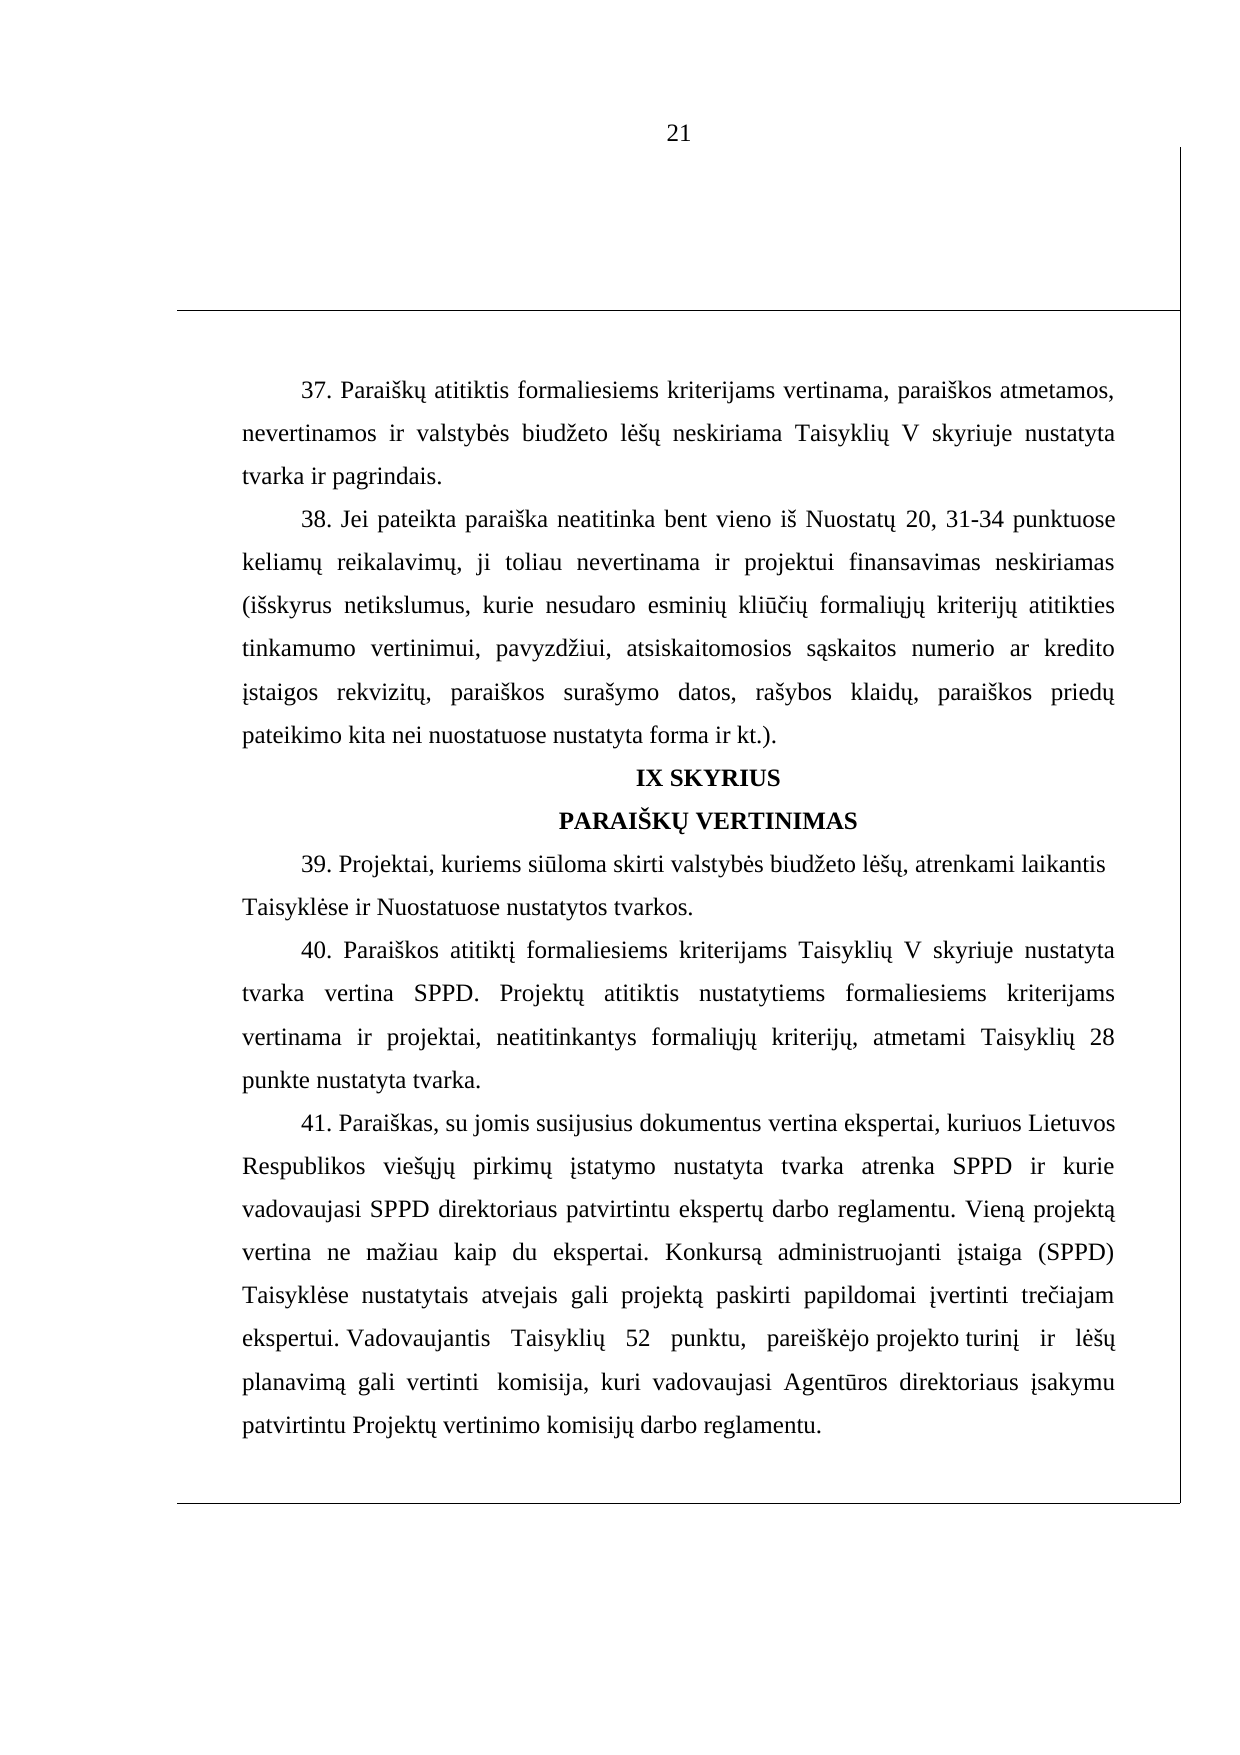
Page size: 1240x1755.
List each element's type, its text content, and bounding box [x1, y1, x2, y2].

text 39. Projektai, kuriems siūloma skirti valstybės biudžeto lėšų, atrenkami laikantis Taisyklėse ir Nuostatuose nustatytos tvarkos. [177, 784, 1180, 871]
text 41. Paraiškas, su jomis susijusius dokumentus vertina ekspertai, kuriuos Lietuvos Respublikos viešųjų pirkimų įstatymo nustatyta tvarka atrenka SPPD ir kurie vadovaujasi SPPD direktoriaus patvirtintu ekspertų darbo reglamentu. Vieną projektą vertina ne mažiau kaip du ekspertai. Konkursą administruojanti įstaiga (SPPD) Taisyklėse nustatytais atvejais gali projektą paskirti papildomai įvertinti trečiajam ekspertui. Vadovaujantis Taisyklių 52 punktu, pareiškėjo projekto turinį ir lėšų planavimą gali vertinti komisija, kuri vadovaujasi Agentūros direktoriaus įsakymu patvirtintu Projektų vertinimo komisijų darbo reglamentu. [177, 1043, 1180, 1503]
text PARAIŠKŲ VERTINIMAS [177, 741, 1180, 784]
text 38. Jei pateikta paraiška neatitinka bent vieno iš Nuostatų 20, 31-34 punktuose keliamų reikalavimų, ji toliau nevertinama ir projektui finansavimas neskiriamas (išskyrus netikslumus, kurie nesudaro esminių kliūčių formaliųjų kriterijų atitikties tinkamumo vertinimui, pavyzdžiui, atsiskaitomosios sąskaitos numerio ar kredito įstaigos rekvizitų, paraiškos surašymo datos, rašybos klaidų, paraiškos priedų pateikimo kita nei nuostatuose nustatyta forma ir kt.). [177, 439, 1180, 698]
text 37. Paraiškų atitiktis formaliesiems kriterijams vertinama, paraiškos atmetamos, nevertinamos ir valstybės biudžeto lėšų neskiriama Taisyklių V skyriuje nustatyta tvarka ir pagrindais. [177, 310, 1180, 439]
text 40. Paraiškos atitiktį formaliesiems kriterijams Taisyklių V skyriuje nustatyta tvarka vertina SPPD. Projektų atitiktis nustatytiems formaliesiems kriterijams vertinama ir projektai, neatitinkantys formaliųjų kriterijų, atmetami Taisyklių 28 punkte nustatyta tvarka. [177, 871, 1180, 1043]
text IX SKYRIUS [177, 698, 1180, 741]
